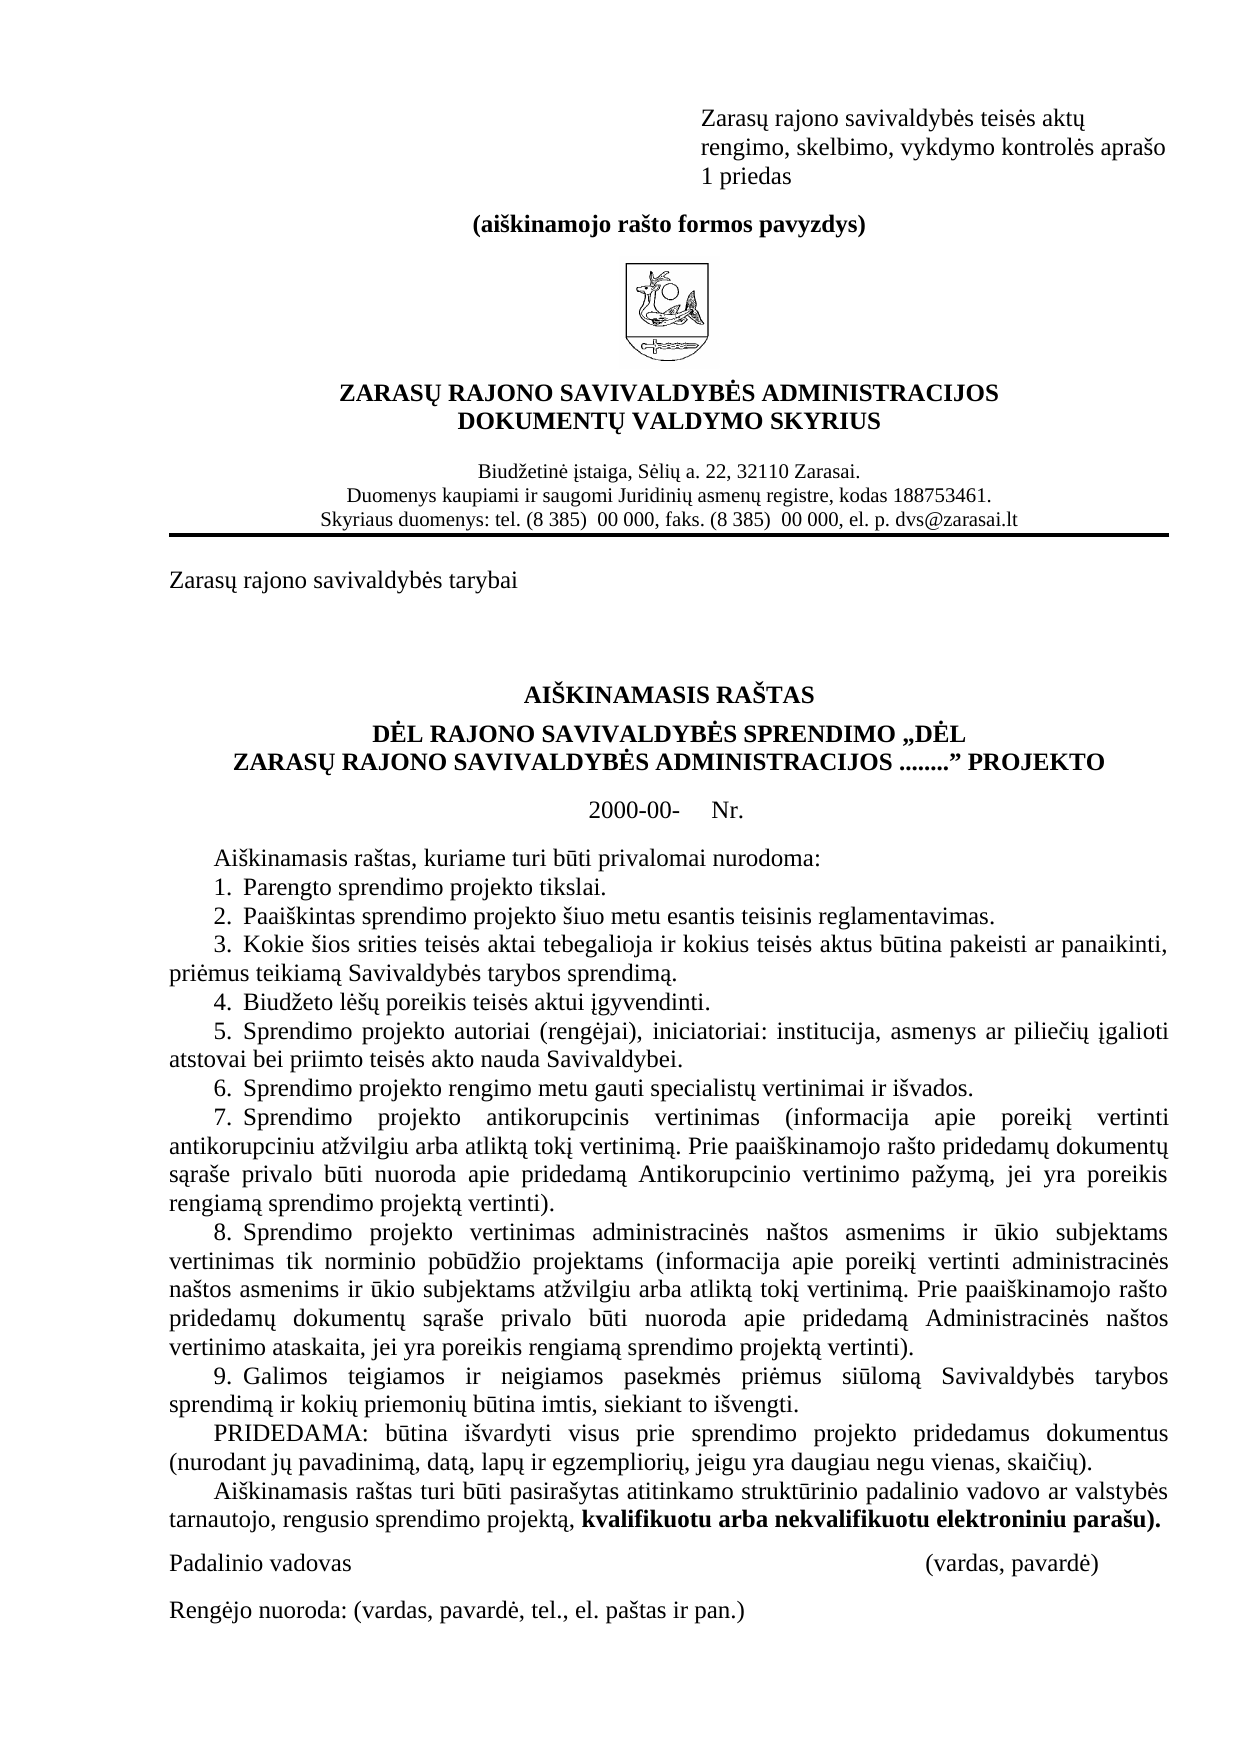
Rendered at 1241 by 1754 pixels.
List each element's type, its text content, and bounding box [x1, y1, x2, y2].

text 1. Parengto sprendimo projekto tikslai. [169, 872, 1169, 901]
text Skyriaus duomenys: tel. (8 385) 00 000, faks. (8 385) 00 000, el. p. dvs@zarasai.lt [169, 507, 1169, 533]
text AIŠKINAMASIS RAŠTAS [169, 680, 1169, 709]
text 2000-00- Nr. [169, 795, 1169, 824]
text PRIDEDAMA: būtina išvardyti visus prie sprendimo projekto pridedamus dokumentus (nurodant jų pavadinimą, datą, lapų ir egzempliorių, jeigu yra daugiau negu vienas, skaičių). [169, 1418, 1169, 1476]
text 4. Biudžeto lėšų poreikis teisės aktui įgyvendinti. [169, 987, 1169, 1016]
text 1 priedas [701, 161, 1169, 189]
text Aiškinamasis raštas, kuriame turi būti privalomai nurodoma: [169, 843, 1169, 872]
text Duomenys kaupiami ir saugomi Juridinių asmenų registre, kodas 188753461. [169, 483, 1169, 507]
text ZARASŲ RAJONO SAVIVALDYBĖS ADMINISTRACIJOS [169, 378, 1169, 406]
text 6. Sprendimo projekto rengimo metu gauti specialistų vertinimai ir išvados. [169, 1073, 1169, 1102]
text Biudžetinė įstaiga, Sėlių a. 22, 32110 Zarasai. [169, 459, 1169, 483]
text ZARASŲ RAJONO SAVIVALDYBĖS ADMINISTRACIJOS ........” PROJEKTO [169, 747, 1169, 776]
text Zarasų rajono savivaldybės tarybai [169, 565, 1169, 594]
text Rengėjo nuoroda: (vardas, pavardė, tel., el. paštas ir pan.) [169, 1596, 1169, 1624]
text rengimo, skelbimo, vykdymo kontrolės aprašo [701, 132, 1169, 161]
text 7. Sprendimo projekto antikorupcinis vertinimas (informacija apie poreikį vertinti antikorupciniu atžvilgiu arba atliktą tokį vertinimą. Prie paaiškinamojo rašto pridedamų dokumentų sąraše privalo būti nuoroda apie pridedamą Antikorupcinio vertinimo pažymą, jei yra poreikis rengiamą sprendimo projektą vertinti). [169, 1102, 1169, 1217]
text (aiškinamojo rašto formos pavyzdys) [169, 209, 1169, 237]
text 9. Galimos teigiamos ir neigiamos pasekmės priėmus siūlomą Savivaldybės tarybos sprendimą ir kokių priemonių būtina imtis, siekiant to išvengti. [169, 1361, 1169, 1418]
text 2. Paaiškintas sprendimo projekto šiuo metu esantis teisinis reglamentavimas. [169, 901, 1169, 929]
text DĖL RAJONO SAVIVALDYBĖS SPRENDIMO „DĖL [169, 719, 1169, 747]
text Zarasų rajono savivaldybės teisės aktų [701, 103, 1169, 132]
text DOKUMENTŲ VALDYMO skyrius [169, 406, 1169, 435]
text Aiškinamasis raštas turi būti pasirašytas atitinkamo struktūrinio padalinio vadovo ar valstybės tarnautojo, rengusio sprendimo projektą, kvalifikuotu arba nekvalifikuotu elektroniniu parašu). [169, 1476, 1169, 1533]
text 5. Sprendimo projekto autoriai (rengėjai), iniciatoriai: institucija, asmenys ar piliečių įgalioti atstovai bei priimto teisės akto nauda Savivaldybei. [169, 1016, 1169, 1073]
text 8. Sprendimo projekto vertinimas administracinės naštos asmenims ir ūkio subjektams vertinimas tik norminio pobūdžio projektams (informacija apie poreikį vertinti administracinės naštos asmenims ir ūkio subjektams atžvilgiu arba atliktą tokį vertinimą. Prie paaiškinamojo rašto pridedamų dokumentų sąraše privalo būti nuoroda apie pridedamą Administracinės naštos vertinimo ataskaita, jei yra poreikis rengiamą sprendimo projektą vertinti). [169, 1217, 1169, 1361]
text Padalinio vadovas (vardas, pavardė) [169, 1548, 1169, 1576]
text 3. Kokie šios srities teisės aktai tebegalioja ir kokius teisės aktus būtina pakeisti ar panaikinti, priėmus teikiamą Savivaldybės tarybos sprendimą. [169, 929, 1169, 987]
